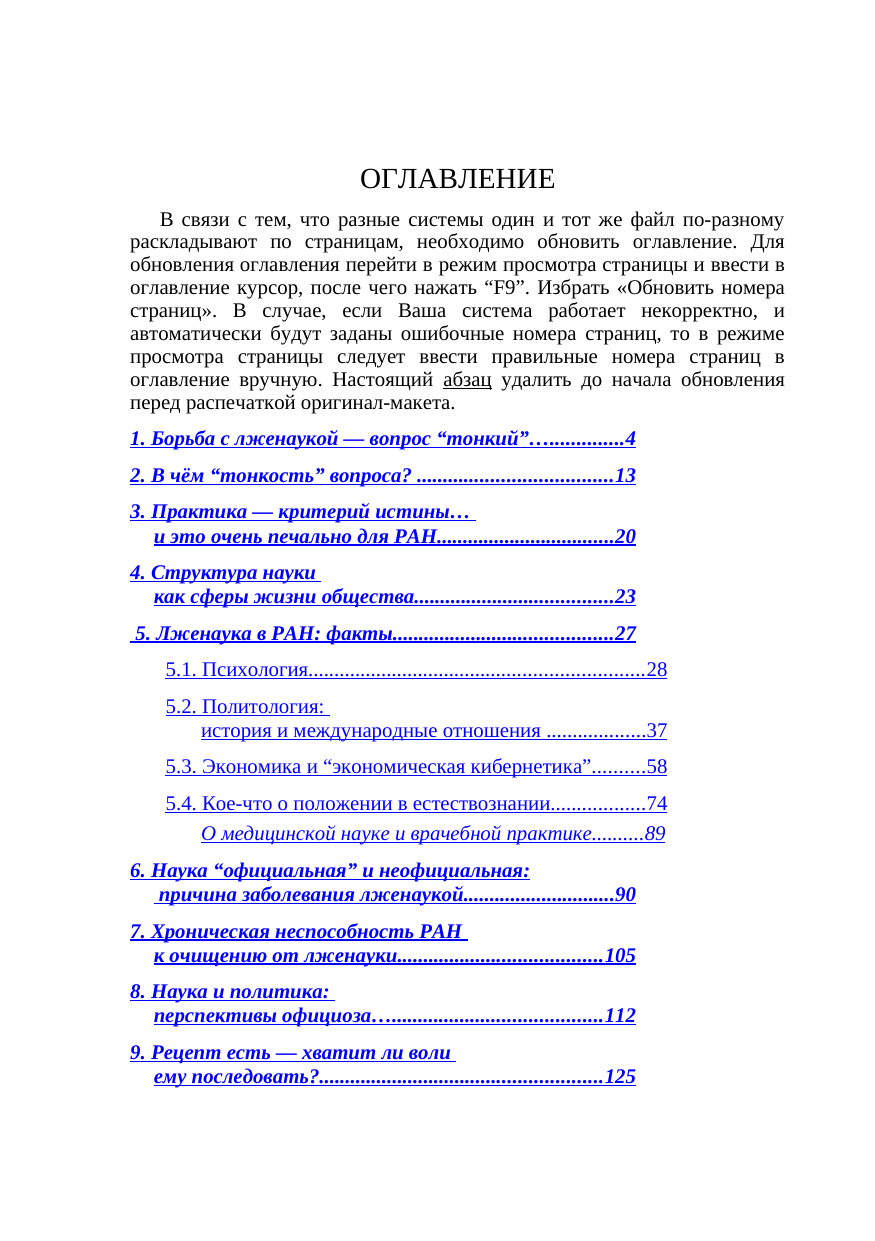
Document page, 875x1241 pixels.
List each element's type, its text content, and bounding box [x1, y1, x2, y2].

text ОГЛАВЛЕНИЕ [130, 162, 785, 195]
text 5. Лженаука в РАН: факты 27 [130, 621, 638, 645]
text 2. В чём “тонкость” вопроса? 13 [130, 463, 638, 487]
text О медицинской науке и врачебной практике 89 [201, 821, 667, 845]
text 6. Наука “официальная” и неофициальная: причина заболевания лженаукой 90 [130, 858, 638, 906]
text 5.4. Кое-что о положении в естествознании 74 [165, 791, 667, 812]
text 5.1. Психология 28 [165, 657, 667, 678]
text 9. Рецепт есть — хватит ли воли ему последовать? 125 [130, 1040, 638, 1088]
text 1. Борьба с лженаукой — вопрос “тонкий”… 4 [130, 426, 638, 450]
text 5.2. Политология: история и международные отношения 37 [165, 694, 667, 742]
text 4. Структура науки как сферы жизни общества 23 [130, 560, 638, 608]
text 8. Наука и политика: перспективы официоза… 112 [130, 979, 638, 1027]
text 7. Хроническая неспособность РАН к очищению от лженауки 105 [130, 918, 638, 967]
text 3. Практика — критерий истины… и это очень печально для РАН 20 [130, 499, 638, 548]
text 5.3. Экономика и “экономическая кибернетика” 58 [165, 754, 667, 775]
text В связи с тем, что разные системы один и тот же файл по-разному раскладывают по страницам, необходимо обновить оглавление. Для обновления оглавления перейти в режим просмотра страницы и ввести в оглавление курсор, после чего нажать “F9”. Избрать «Обновить номера страниц». В случае, если Ваша система работает некорректно, и автоматически будут заданы ошибочные номера страниц, то в режиме просмотра страницы следует ввести правильные номера страниц в оглавление вручную. Настоящий абзац удалить до начала обновления перед распечаткой оригинал-макета. [130, 208, 785, 414]
